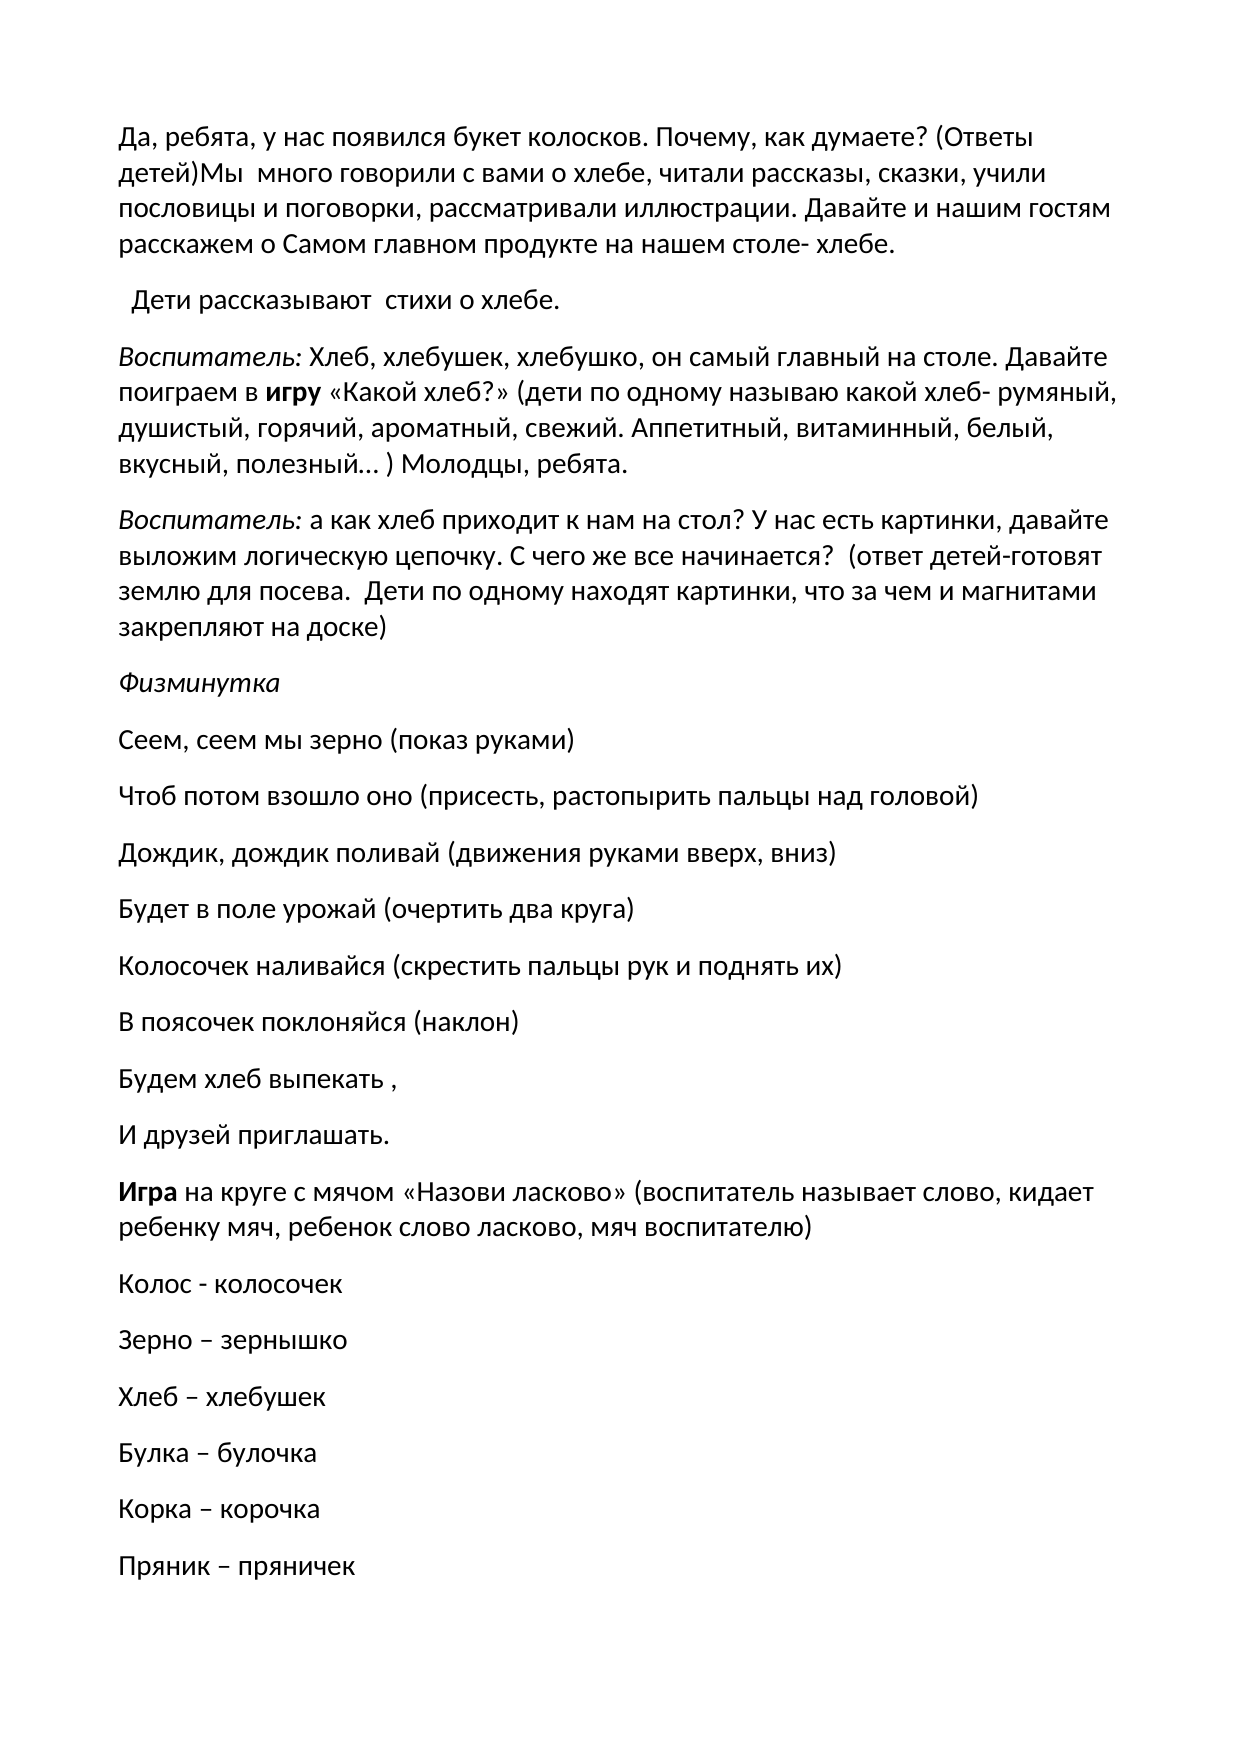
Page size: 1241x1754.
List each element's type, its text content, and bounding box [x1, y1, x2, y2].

text Дети рассказывают стихи о хлебе. [118, 281, 1152, 317]
text Воспитатель: а как хлеб приходит к нам на стол? У нас есть картинки, давайте выложим логическую цепочку. С чего же все начинается? (ответ детей-готовят землю для посева. Дети по одному находят картинки, что за чем и магнитами закрепляют на доске) [118, 501, 1152, 644]
text Физминутка [118, 664, 1152, 700]
text Пряник – пряничек [118, 1547, 1152, 1583]
text Да, ребята, у нас появился букет колосков. Почему, как думаете? (Ответы детей)Мы много говорили с вами о хлебе, читали рассказы, сказки, учили пословицы и поговорки, рассматривали иллюстрации. Давайте и нашим гостям расскажем о Самом главном продукте на нашем столе- хлебе. [118, 118, 1152, 261]
text И друзей приглашать. [118, 1116, 1152, 1152]
text Сеем, сеем мы зерно (показ руками) [118, 721, 1152, 757]
text Будем хлеб выпекать , [118, 1060, 1152, 1095]
text Воспитатель: Хлеб, хлебушек, хлебушко, он самый главный на столе. Давайте поиграем в игру «Какой хлеб?» (дети по одному называю какой хлеб- румяный, душистый, горячий, ароматный, свежий. Аппетитный, витаминный, белый, вкусный, полезный… ) Молодцы, ребята. [118, 338, 1152, 480]
text Зерно – зернышко [118, 1321, 1152, 1357]
text В поясочек поклоняйся (наклон) [118, 1003, 1152, 1039]
text Колосочек наливайся (скрестить пальцы рук и поднять их) [118, 947, 1152, 982]
text Чтоб потом взошло оно (присесть, растопырить пальцы над головой) [118, 777, 1152, 813]
text Хлеб – хлебушек [118, 1378, 1152, 1413]
text Корка – корочка [118, 1491, 1152, 1526]
text Игра на круге с мячом «Назови ласково» (воспитатель называет слово, кидает ребенку мяч, ребенок слово ласково, мяч воспитателю) [118, 1173, 1152, 1244]
text Дождик, дождик поливай (движения руками вверх, вниз) [118, 834, 1152, 869]
text Булка – булочка [118, 1434, 1152, 1470]
text Будет в поле урожай (очертить два круга) [118, 890, 1152, 926]
text Колос - колосочек [118, 1265, 1152, 1300]
